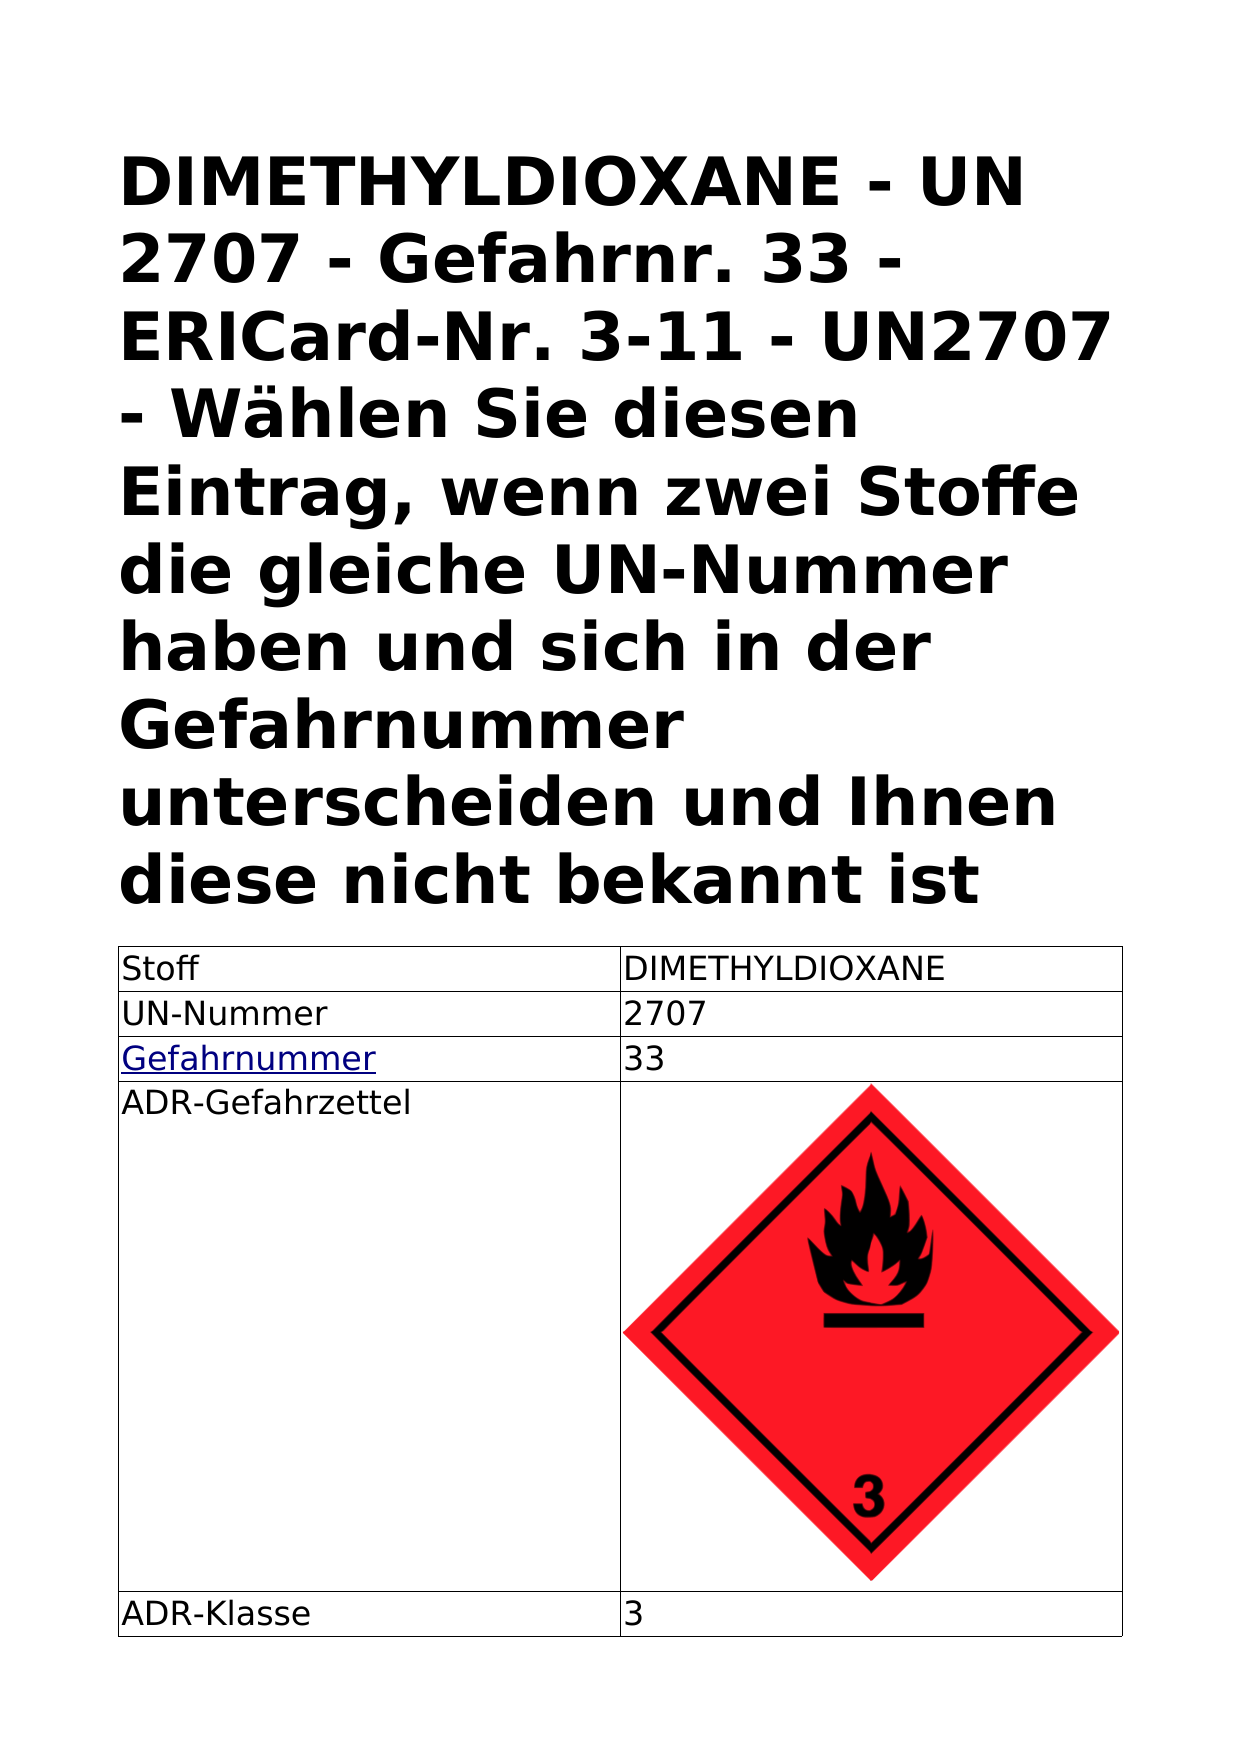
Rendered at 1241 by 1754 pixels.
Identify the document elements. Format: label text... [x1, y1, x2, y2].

table_cell ADR-Gefahrzettel [119, 1082, 620, 1591]
picture [622, 1083, 1120, 1581]
table_cell [621, 1082, 1122, 1591]
table_header DIMETHYLDIOXANE [621, 947, 1122, 991]
table_cell 3 [621, 1592, 1122, 1636]
table_cell Gefahrnummer [119, 1037, 620, 1081]
table_header Stoff [119, 947, 620, 991]
subtitle DIMETHYLDIOXANE - UN 2707 - Gefahrnr. 33 - ERICard-Nr. 3-11 - UN2707 - Wählen Sie diesen Eintrag, wenn zwei Stoffe die gleiche UN-Nummer haben und sich in der Gefahrnummer unterscheiden und Ihnen diese nicht bekannt ist [118, 143, 1122, 919]
table_cell 2707 [621, 992, 1122, 1036]
table_cell UN-Nummer [119, 992, 620, 1036]
table_cell 33 [621, 1037, 1122, 1081]
table_cell ADR-Klasse [119, 1592, 620, 1636]
